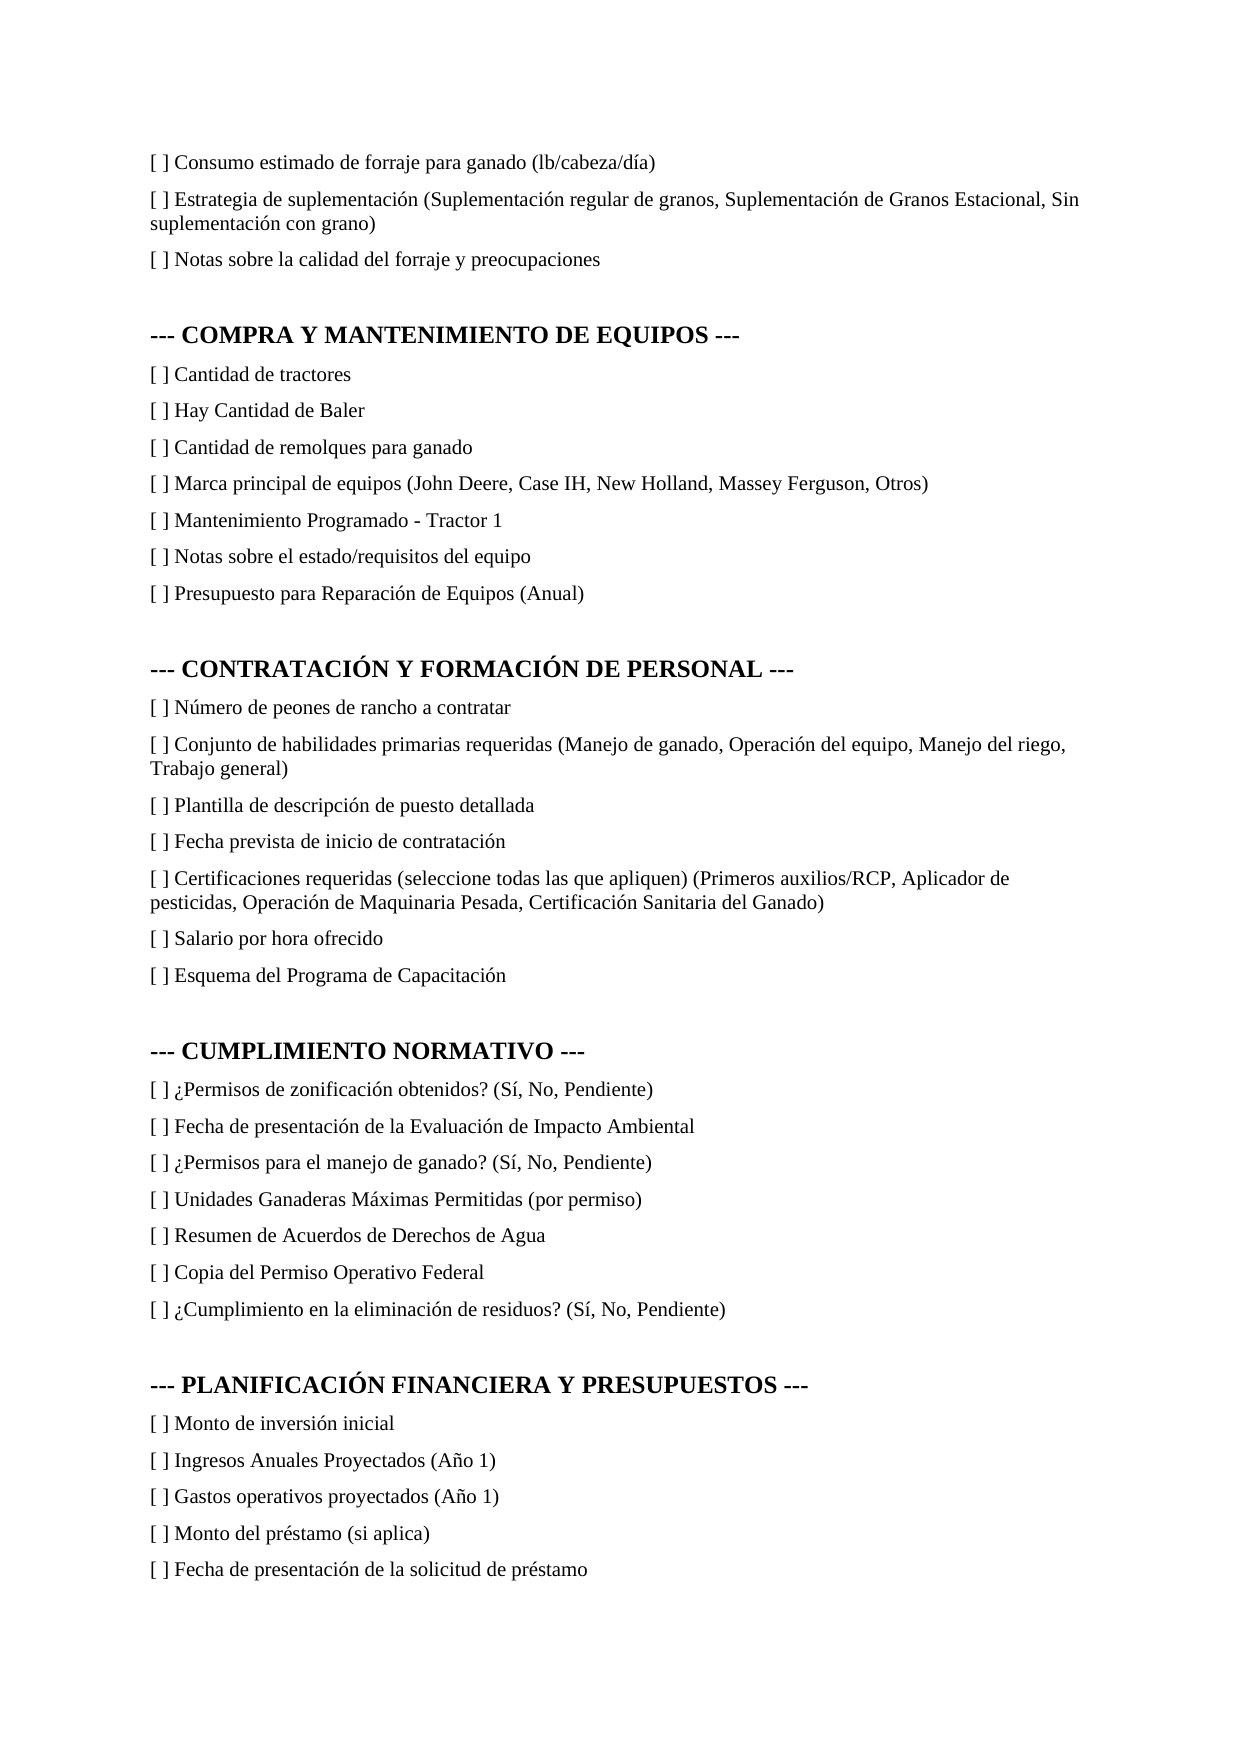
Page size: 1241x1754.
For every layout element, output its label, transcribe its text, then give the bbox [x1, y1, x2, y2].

text [ ] Fecha de presentación de la solicitud de préstamo [150, 1557, 1090, 1581]
text [ ] Monto de inversión inicial [150, 1411, 1090, 1435]
text [ ] ¿Permisos de zonificación obtenidos? (Sí, No, Pendiente) [150, 1077, 1090, 1101]
text --- PLANIFICACIÓN FINANCIERA Y PRESUPUESTOS --- [150, 1370, 1090, 1398]
text --- COMPRA Y MANTENIMIENTO DE EQUIPOS --- [150, 320, 1090, 349]
text [ ] ¿Permisos para el manejo de ganado? (Sí, No, Pendiente) [150, 1150, 1090, 1174]
text --- CUMPLIMIENTO NORMATIVO --- [150, 1036, 1090, 1065]
text [ ] Salario por hora ofrecido [150, 926, 1090, 950]
text [ ] Notas sobre la calidad del forraje y preocupaciones [150, 247, 1090, 271]
text [ ] Copia del Permiso Operativo Federal [150, 1260, 1090, 1284]
text [ ] Gastos operativos proyectados (Año 1) [150, 1484, 1090, 1508]
text [ ] Fecha de presentación de la Evaluación de Impacto Ambiental [150, 1114, 1090, 1138]
text [ ] Hay Cantidad de Baler [150, 398, 1090, 422]
text [ ] Plantilla de descripción de puesto detallada [150, 792, 1090, 817]
text [ ] Cantidad de remolques para ganado [150, 435, 1090, 459]
text [ ] Presupuesto para Reparación de Equipos (Anual) [150, 581, 1090, 605]
text [ ] Notas sobre el estado/requisitos del equipo [150, 544, 1090, 568]
text [ ] Conjunto de habilidades primarias requeridas (Manejo de ganado, Operación del equipo, Manejo del riego, Trabajo general) [150, 732, 1090, 780]
text [ ] Fecha prevista de inicio de contratación [150, 829, 1090, 853]
text [ ] Monto del préstamo (si aplica) [150, 1521, 1090, 1545]
text [ ] Esquema del Programa de Capacitación [150, 963, 1090, 987]
text [ ] Marca principal de equipos (John Deere, Case IH, New Holland, Massey Ferguson, Otros) [150, 471, 1090, 495]
text [ ] Número de peones de rancho a contratar [150, 695, 1090, 719]
text [ ] Certificaciones requeridas (seleccione todas las que apliquen) (Primeros auxilios/RCP, Aplicador de pesticidas, Operación de Maquinaria Pesada, Certificación Sanitaria del Ganado) [150, 866, 1090, 914]
text [ ] Cantidad de tractores [150, 362, 1090, 386]
text [ ] ¿Cumplimiento en la eliminación de residuos? (Sí, No, Pendiente) [150, 1297, 1090, 1321]
text [ ] Estrategia de suplementación (Suplementación regular de granos, Suplementación de Granos Estacional, Sin suplementación con grano) [150, 187, 1090, 235]
text --- CONTRATACIÓN Y FORMACIÓN DE PERSONAL --- [150, 654, 1090, 683]
text [ ] Unidades Ganaderas Máximas Permitidas (por permiso) [150, 1187, 1090, 1211]
text [ ] Resumen de Acuerdos de Derechos de Agua [150, 1223, 1090, 1247]
text [ ] Consumo estimado de forraje para ganado (lb/cabeza/día) [150, 150, 1090, 174]
text [ ] Mantenimiento Programado - Tractor 1 [150, 508, 1090, 532]
text [ ] Ingresos Anuales Proyectados (Año 1) [150, 1447, 1090, 1472]
